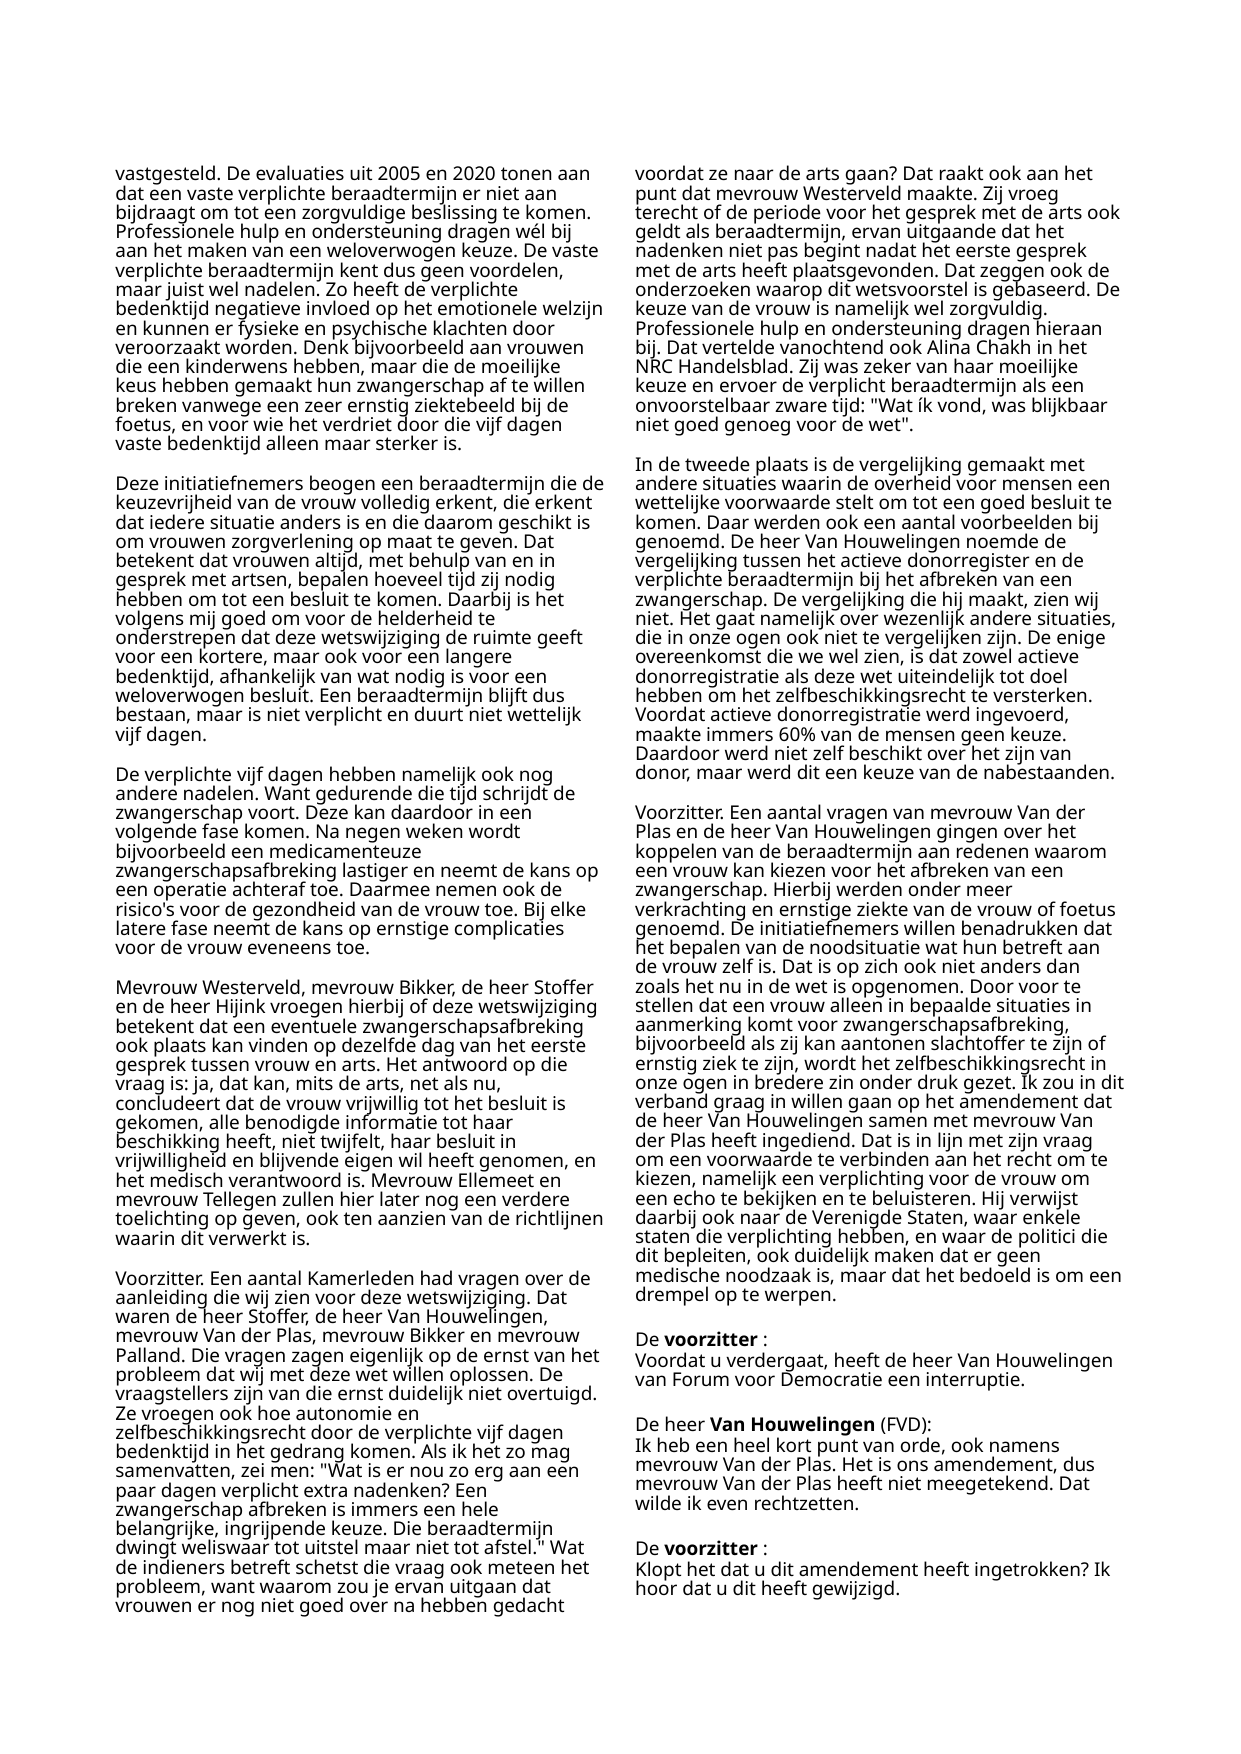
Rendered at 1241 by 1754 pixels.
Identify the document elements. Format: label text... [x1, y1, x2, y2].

text Voorzitter. Een aantal vragen van mevrouw Van der Plas en de heer Van Houwelingen gingen over het koppelen van de beraadtermijn aan redenen waarom een vrouw kan kiezen voor het afbreken van een zwangerschap. Hierbij werden onder meer verkrachting en ernstige ziekte van de vrouw of foetus genoemd. De initiatiefnemers willen benadrukken dat het bepalen van de noodsituatie wat hun betreft aan de vrouw zelf is. Dat is op zich ook niet anders dan zoals het nu in de wet is opgenomen. Door voor te stellen dat een vrouw alleen in bepaalde situaties in aanmerking komt voor zwangerschapsafbreking, bijvoorbeeld als zij kan aantonen slachtoffer te zijn of ernstig ziek te zijn, wordt het zelfbeschikkingsrecht in onze ogen in bredere zin onder druk gezet. Ik zou in dit verband graag in willen gaan op het amendement dat de heer Van Houwelingen samen met mevrouw Van der Plas heeft ingediend. Dat is in lijn met zijn vraag om een voorwaarde te verbinden aan het recht om te kiezen, namelijk een verplichting voor de vrouw om een echo te bekijken en te beluisteren. Hij verwijst daarbij ook naar de Verenigde Staten, waar enkele staten die verplichting hebben, en waar de politici die dit bepleiten, ook duidelijk maken dat er geen medische noodzaak is, maar dat het bedoeld is om een drempel op te werpen. [635, 804, 1125, 1305]
text De voorzitter : [635, 1535, 1125, 1561]
text Voorzitter. Een aantal Kamerleden had vragen over de aanleiding die wij zien voor deze wetswijziging. Dat waren de heer Stoffer, de heer Van Houwelingen, mevrouw Van der Plas, mevrouw Bikker en mevrouw Palland. Die vragen zagen eigenlijk op de ernst van het probleem dat wij met deze wet willen oplossen. De vraagstellers zijn van die ernst duidelijk niet overtuigd. Ze vroegen ook hoe autonomie en zelfbeschikkingsrecht door de verplichte vijf dagen bedenktijd in het gedrang komen. Als ik het zo mag samenvatten, zei men: "Wat is er nou zo erg aan een paar dagen verplicht extra nadenken? Een zwangerschap afbreken is immers een hele belangrijke, ingrijpende keuze. Die beraadtermijn dwingt weliswaar tot uitstel maar niet tot afstel." Wat de indieners betreft schetst die vraag ook meteen het probleem, want waarom zou je ervan uitgaan dat vrouwen er nog niet goed over na hebben gedacht [115, 1269, 605, 1616]
text Klopt het dat u dit amendement heeft ingetrokken? Ik hoor dat u dit heeft gewijzigd. [635, 1561, 1125, 1599]
text Deze initiatiefnemers beogen een beraadtermijn die de keuzevrijheid van de vrouw volledig erkent, die erkent dat iedere situatie anders is en die daarom geschikt is om vrouwen zorgverlening op maat te geven. Dat betekent dat vrouwen altijd, met behulp van en in gesprek met artsen, bepalen hoeveel tijd zij nodig hebben om tot een besluit te komen. Daarbij is het volgens mij goed om voor de helderheid te onderstrepen dat deze wetswijziging de ruimte geeft voor een kortere, maar ook voor een langere bedenktijd, afhankelijk van wat nodig is voor een weloverwogen besluit. Een beraadtermijn blijft dus bestaan, maar is niet verplicht en duurt niet wettelijk vijf dagen. [115, 475, 605, 745]
text De heer Van Houwelingen (FVD): [635, 1411, 1125, 1437]
text Voordat u verdergaat, heeft de heer Van Houwelingen van Forum voor Democratie een interruptie. [635, 1352, 1125, 1390]
text De voorzitter : [635, 1326, 1125, 1352]
text vastgesteld. De evaluaties uit 2005 en 2020 tonen aan dat een vaste verplichte beraadtermijn er niet aan bijdraagt om tot een zorgvuldige beslissing te komen. Professionele hulp en ondersteuning dragen wél bij aan het maken van een weloverwogen keuze. De vaste verplichte beraadtermijn kent dus geen voordelen, maar juist wel nadelen. Zo heeft de verplichte bedenktijd negatieve invloed op het emotionele welzijn en kunnen er fysieke en psychische klachten door veroorzaakt worden. Denk bijvoorbeeld aan vrouwen die een kinderwens hebben, maar die de moeilijke keus hebben gemaakt hun zwangerschap af te willen breken vanwege een zeer ernstig ziektebeeld bij de foetus, en voor wie het verdriet door die vijf dagen vaste bedenktijd alleen maar sterker is. [115, 165, 605, 454]
text In de tweede plaats is de vergelijking gemaakt met andere situaties waarin de overheid voor mensen een wettelijke voorwaarde stelt om tot een goed besluit te komen. Daar werden ook een aantal voorbeelden bij genoemd. De heer Van Houwelingen noemde de vergelijking tussen het actieve donorregister en de verplichte beraadtermijn bij het afbreken van een zwangerschap. De vergelijking die hij maakt, zien wij niet. Het gaat namelijk over wezenlijk andere situaties, die in onze ogen ook niet te vergelijken zijn. De enige overeenkomst die we wel zien, is dat zowel actieve donorregistratie als deze wet uiteindelijk tot doel hebben om het zelfbeschikkingsrecht te versterken. Voordat actieve donorregistratie werd ingevoerd, maakte immers 60% van de mensen geen keuze. Daardoor werd niet zelf beschikt over het zijn van donor, maar werd dit een keuze van de nabestaanden. [635, 456, 1125, 783]
text voordat ze naar de arts gaan? Dat raakt ook aan het punt dat mevrouw Westerveld maakte. Zij vroeg terecht of de periode voor het gesprek met de arts ook geldt als beraadtermijn, ervan uitgaande dat het nadenken niet pas begint nadat het eerste gesprek met de arts heeft plaatsgevonden. Dat zeggen ook de onderzoeken waarop dit wetsvoorstel is gebaseerd. De keuze van de vrouw is namelijk wel zorgvuldig. Professionele hulp en ondersteuning dragen hieraan bij. Dat vertelde vanochtend ook Alina Chakh in het NRC Handelsblad. Zij was zeker van haar moeilijke keuze en ervoer de verplicht beraadtermijn als een onvoorstelbaar zware tijd: "Wat ík vond, was blijkbaar niet goed genoeg voor de wet". [635, 165, 1125, 435]
text Mevrouw Westerveld, mevrouw Bikker, de heer Stoffer en de heer Hijink vroegen hierbij of deze wetswijziging betekent dat een eventuele zwangerschapsafbreking ook plaats kan vinden op dezelfde dag van het eerste gesprek tussen vrouw en arts. Het antwoord op die vraag is: ja, dat kan, mits de arts, net als nu, concludeert dat de vrouw vrijwillig tot het besluit is gekomen, alle benodigde informatie tot haar beschikking heeft, niet twijfelt, haar besluit in vrijwilligheid en blijvende eigen wil heeft genomen, en het medisch verantwoord is. Mevrouw Ellemeet en mevrouw Tellegen zullen hier later nog een verdere toelichting op geven, ook ten aanzien van de richtlijnen waarin dit verwerkt is. [115, 979, 605, 1249]
text Ik heb een heel kort punt van orde, ook namens mevrouw Van der Plas. Het is ons amendement, dus mevrouw Van der Plas heeft niet meegetekend. Dat wilde ik even rechtzetten. [635, 1437, 1125, 1514]
text De verplichte vijf dagen hebben namelijk ook nog andere nadelen. Want gedurende die tijd schrijdt de zwangerschap voort. Deze kan daardoor in een volgende fase komen. Na negen weken wordt bijvoorbeeld een medicamenteuze zwangerschapsafbreking lastiger en neemt de kans op een operatie achteraf toe. Daarmee nemen ook de risico's voor de gezondheid van de vrouw toe. Bij elke latere fase neemt de kans op ernstige complicaties voor de vrouw eveneens toe. [115, 766, 605, 958]
